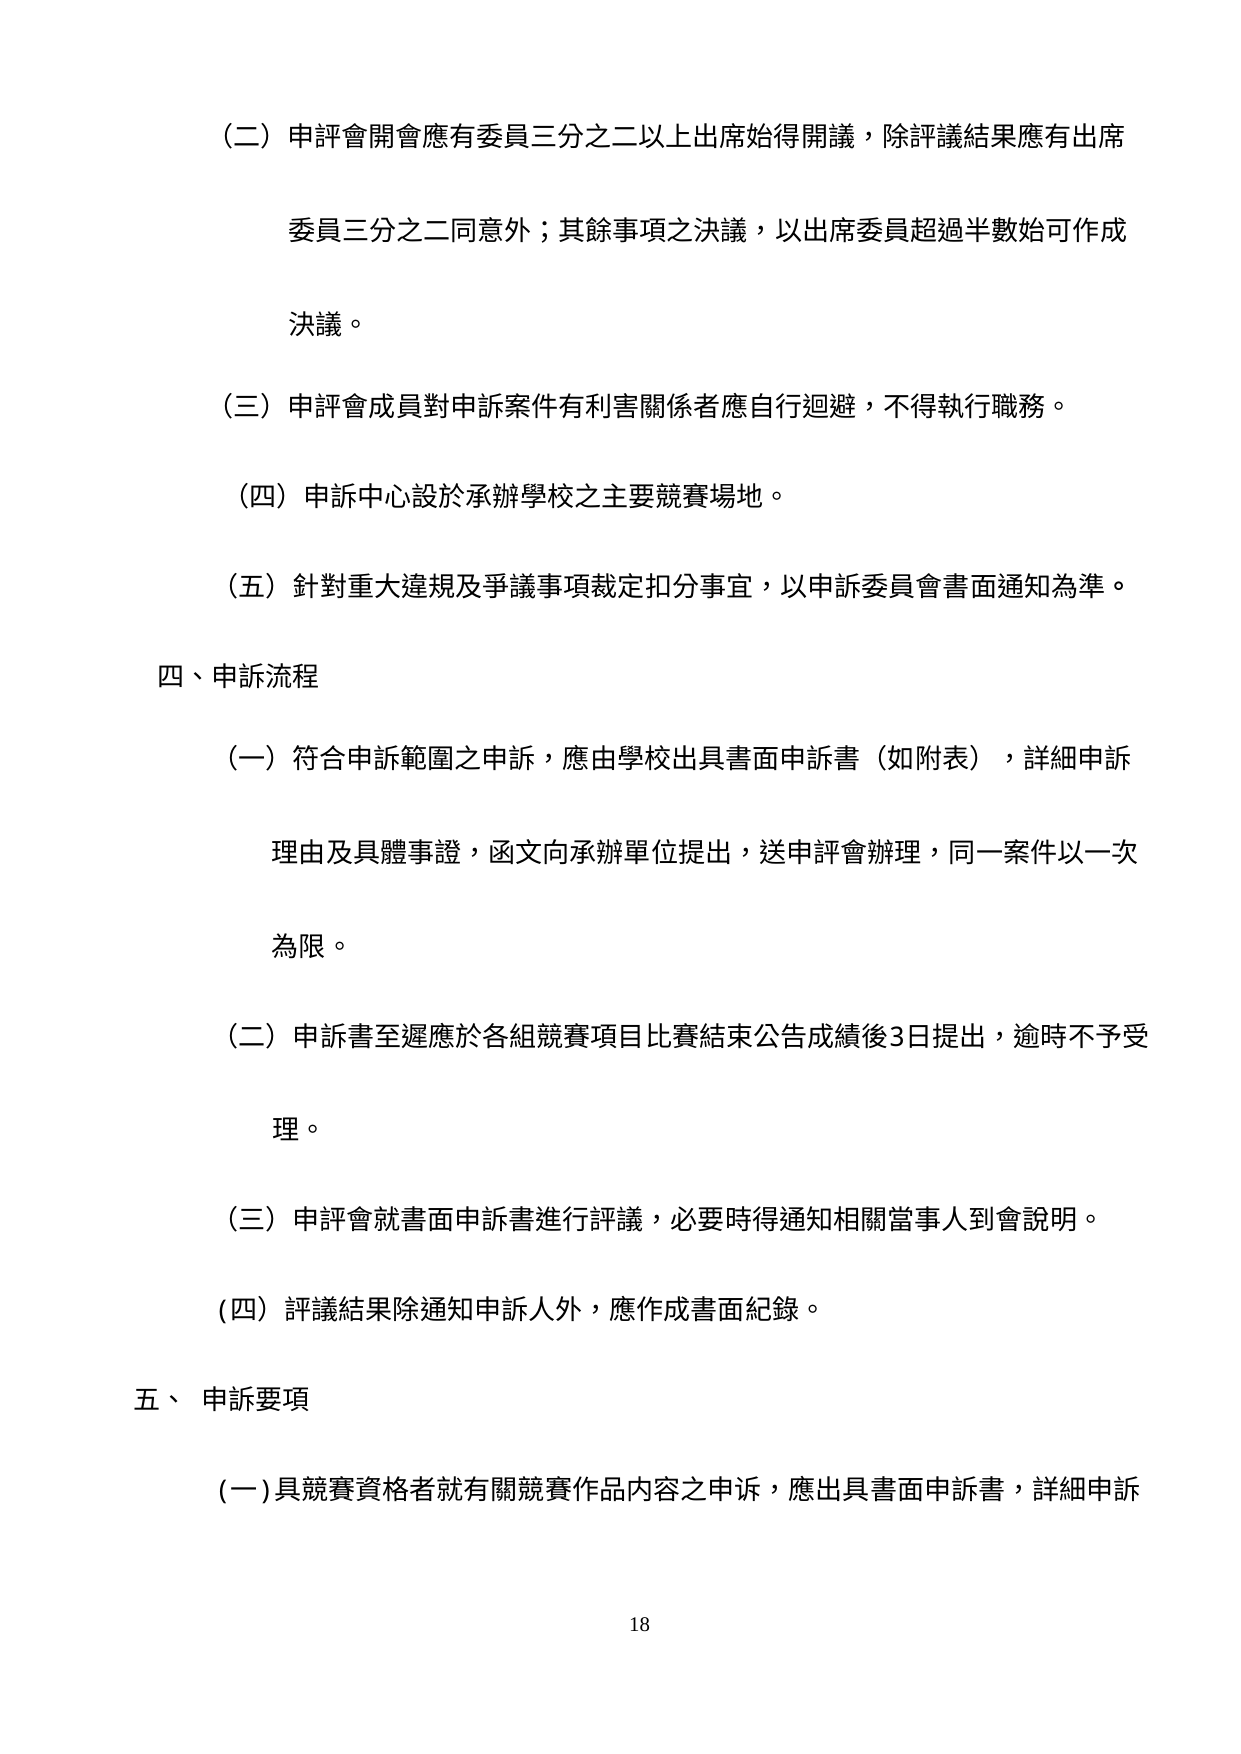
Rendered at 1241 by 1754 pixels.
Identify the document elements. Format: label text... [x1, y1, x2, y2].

text 四、申訴流程 [88, 633, 986, 695]
text （三）申評會成員對申訴案件有利害關係者應自行迴避，不得執行職務。 [207, 363, 1152, 425]
text （五）針對重大違規及爭議事項裁定扣分事宜，以申訴委員會書面通知為準。 [163, 543, 1152, 605]
text （四）申訴中心設於承辦學校之主要競賽場地。 [88, 453, 1152, 515]
text (四）評議結果除通知申訴人外，應作成書面紀錄。 [88, 1266, 1152, 1329]
text （二）申訴書至遲應於各組競賽項目比賽結束公告成績後3日提出，逾時不予受理。 [163, 992, 1152, 1149]
text （二）申評會開會應有委員三分之二以上出席始得開議，除評議結果應有出席委員三分之二同意外；其餘事項之決議，以出席委員超過半數始可作成決議。 [206, 93, 1137, 343]
text （三）申評會就書面申訴書進行評議，必要時得通知相關當事人到會說明。 [163, 1176, 1152, 1239]
text 五、 申訴要項 [133, 1356, 986, 1419]
text （一）符合申訴範圍之申訴，應由學校出具書面申訴書（如附表），詳細申訴理由及具體事證，函文向承辦單位提出，送申評會辦理，同一案件以一次為限。 [163, 715, 1152, 965]
text (一)具競賽資格者就有關競賽作品内容之申诉，應出具書面申訴書，詳細申訴 [133, 1446, 1152, 1509]
